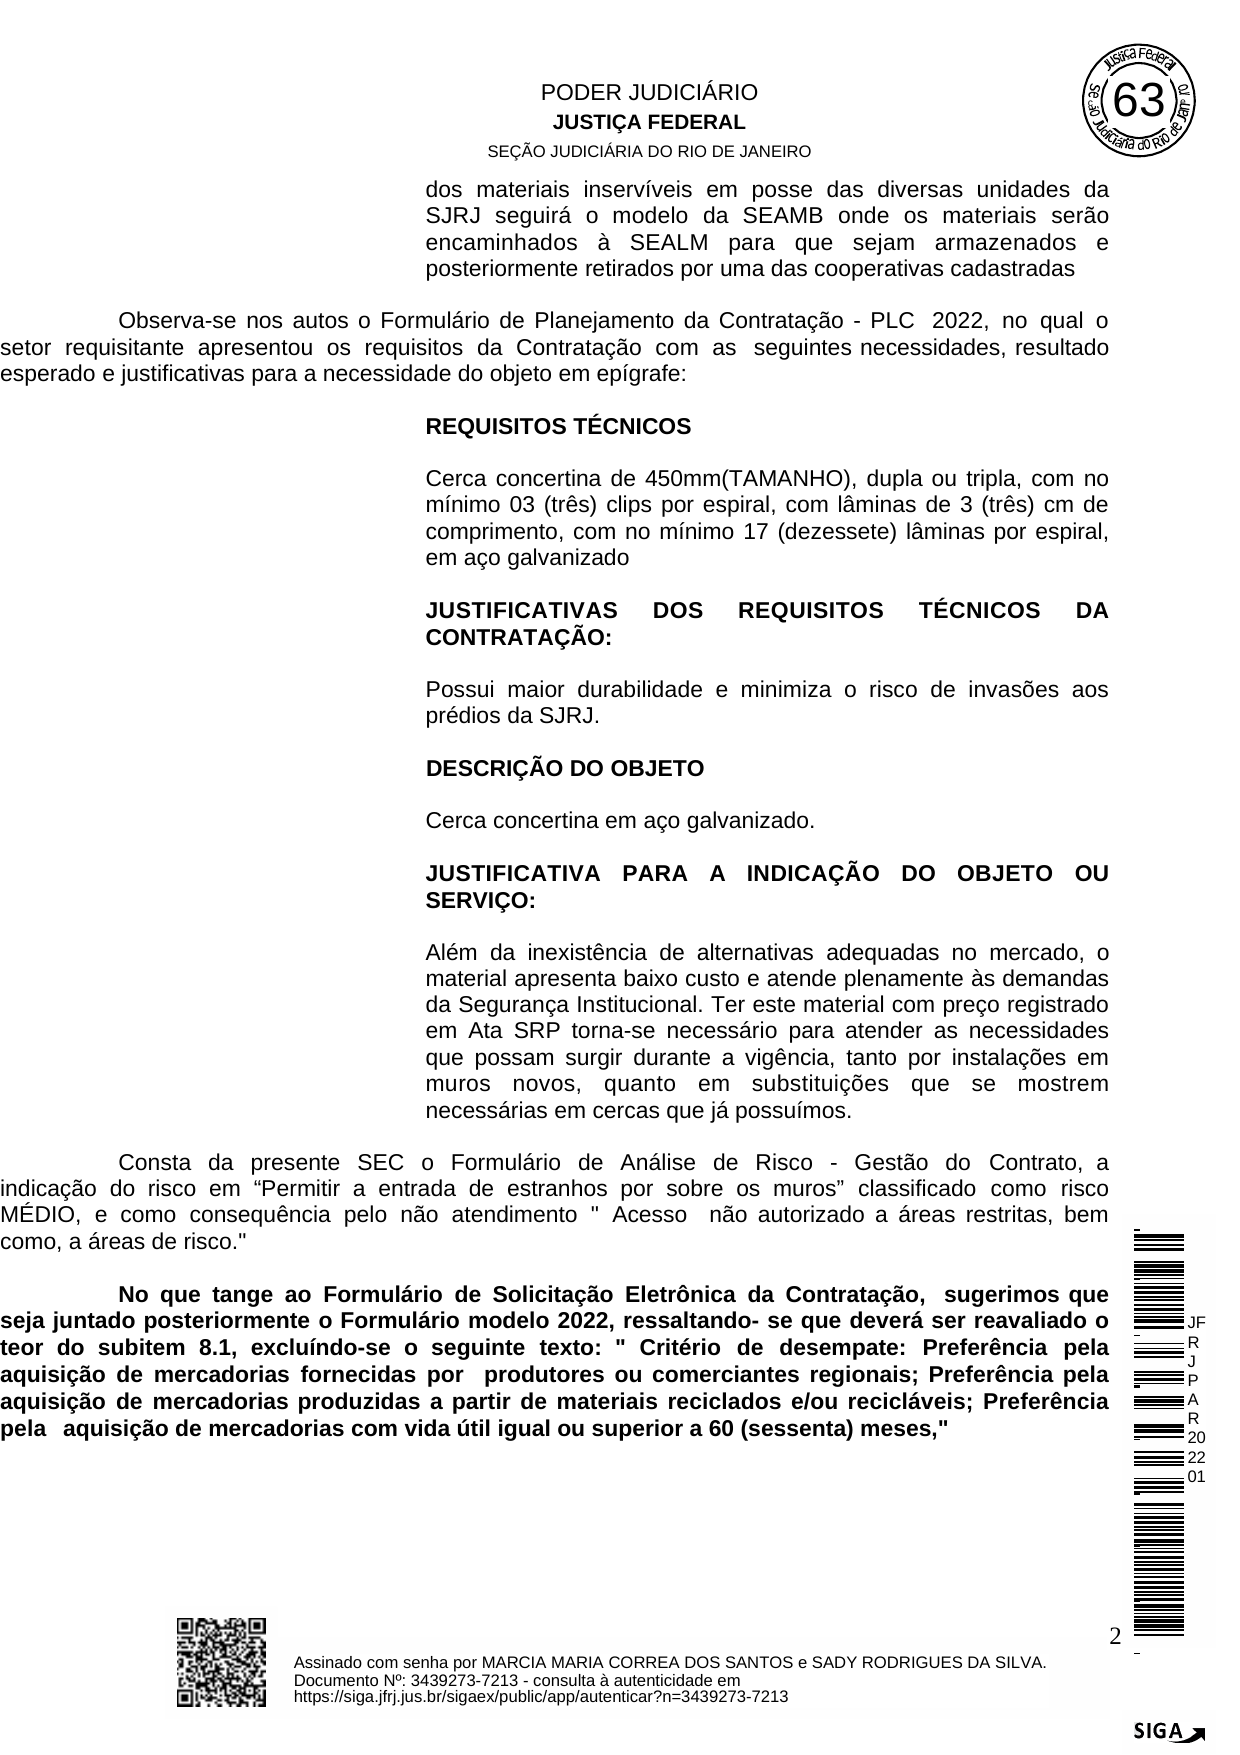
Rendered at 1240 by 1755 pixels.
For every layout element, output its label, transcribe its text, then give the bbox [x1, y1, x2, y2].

text dos materiais inservíveis em posse das diversas unidades da SJRJ seguirá o modelo da SEAMB onde os materiais serão encaminhados à SEALM para que sejam armazenados e posteriormente retirados por uma das cooperativas cadastradas [425, 176, 1109, 282]
text DESCRIÇÃO DO OBJETO [426, 755, 1239, 781]
text Além da inexistência de alternativas adequadas no mercado, o material apresenta baixo custo e atende plenamente às demandas da Segurança Institucional. Ter este material com preço registrado em Ata SRP torna-se necessário para atender as necessidades que possam surgir durante a vigência, tanto por instalações em muros novos, quanto em substituições que se mostrem necessárias em cercas que já possuímos. [425, 938, 1109, 1123]
text Consta da presente SEC o Formulário de Análise de Risco - Gestão do Contrato, a indicação do risco em “Permitir a entrada de estranhos por sobre os muros” classificado como risco MÉDIO, e como consequência pelo não atendimento " Acesso não autorizado a áreas restritas, bem como, a áreas de risco." [0, 1149, 1109, 1254]
text Observa-se nos autos o Formulário de Planejamento da Contratação - PLC 2022, no qual o setor requisitante apresentou os requisitos da Contratação com as seguintes necessidades, resultado esperado e justificativas para a necessidade do objeto em epígrafe: [0, 307, 1109, 386]
text e [1180, 96, 1192, 105]
text Possui maior durabilidade e minimiza o risco de invasões aos prédios da SJRJ. [425, 676, 1109, 728]
text JUSTIFICATIVA PARA A INDICAÇÃO DO OBJETO OU SERVIÇO: [425, 860, 1109, 913]
text REQUISITOS TÉCNICOS [425, 413, 1239, 439]
text ç [1088, 97, 1100, 106]
text JUSTIFICATIVAS DOS REQUISITOS TÉCNICOS DA CONTRATAÇÃO: [425, 597, 1109, 650]
text Cerca concertina de 450mm(TAMANHO), dupla ou tripla, com no mínimo 03 (três) clips por espiral, com lâminas de 3 (três) cm de comprimento, com no mínimo 17 (dezessete) lâminas por espiral, em aço galvanizado [425, 465, 1109, 571]
text JFRJPAR202201611A [1187, 1313, 1206, 1485]
text Cerca concertina em aço galvanizado. [425, 807, 1239, 833]
text No que tange ao Formulário de Solicitação Eletrônica da Contratação, sugerimos que seja juntado posteriormente o Formulário modelo 2022, ressaltando- se que deverá ser reavaliado o teor do subitem 8.1, excluíndo-se o seguinte texto: " Critério de desempate: Preferência pela aquisição de mercadorias fornecidas por produtores ou comerciantes regionais; Preferência pela aquisição de mercadorias produzidas a partir de materiais reciclados e/ou recicláveis; Preferência pela aquisição de mercadorias com vida útil igual ou superior a 60 (sessenta) meses," [0, 1281, 1109, 1441]
